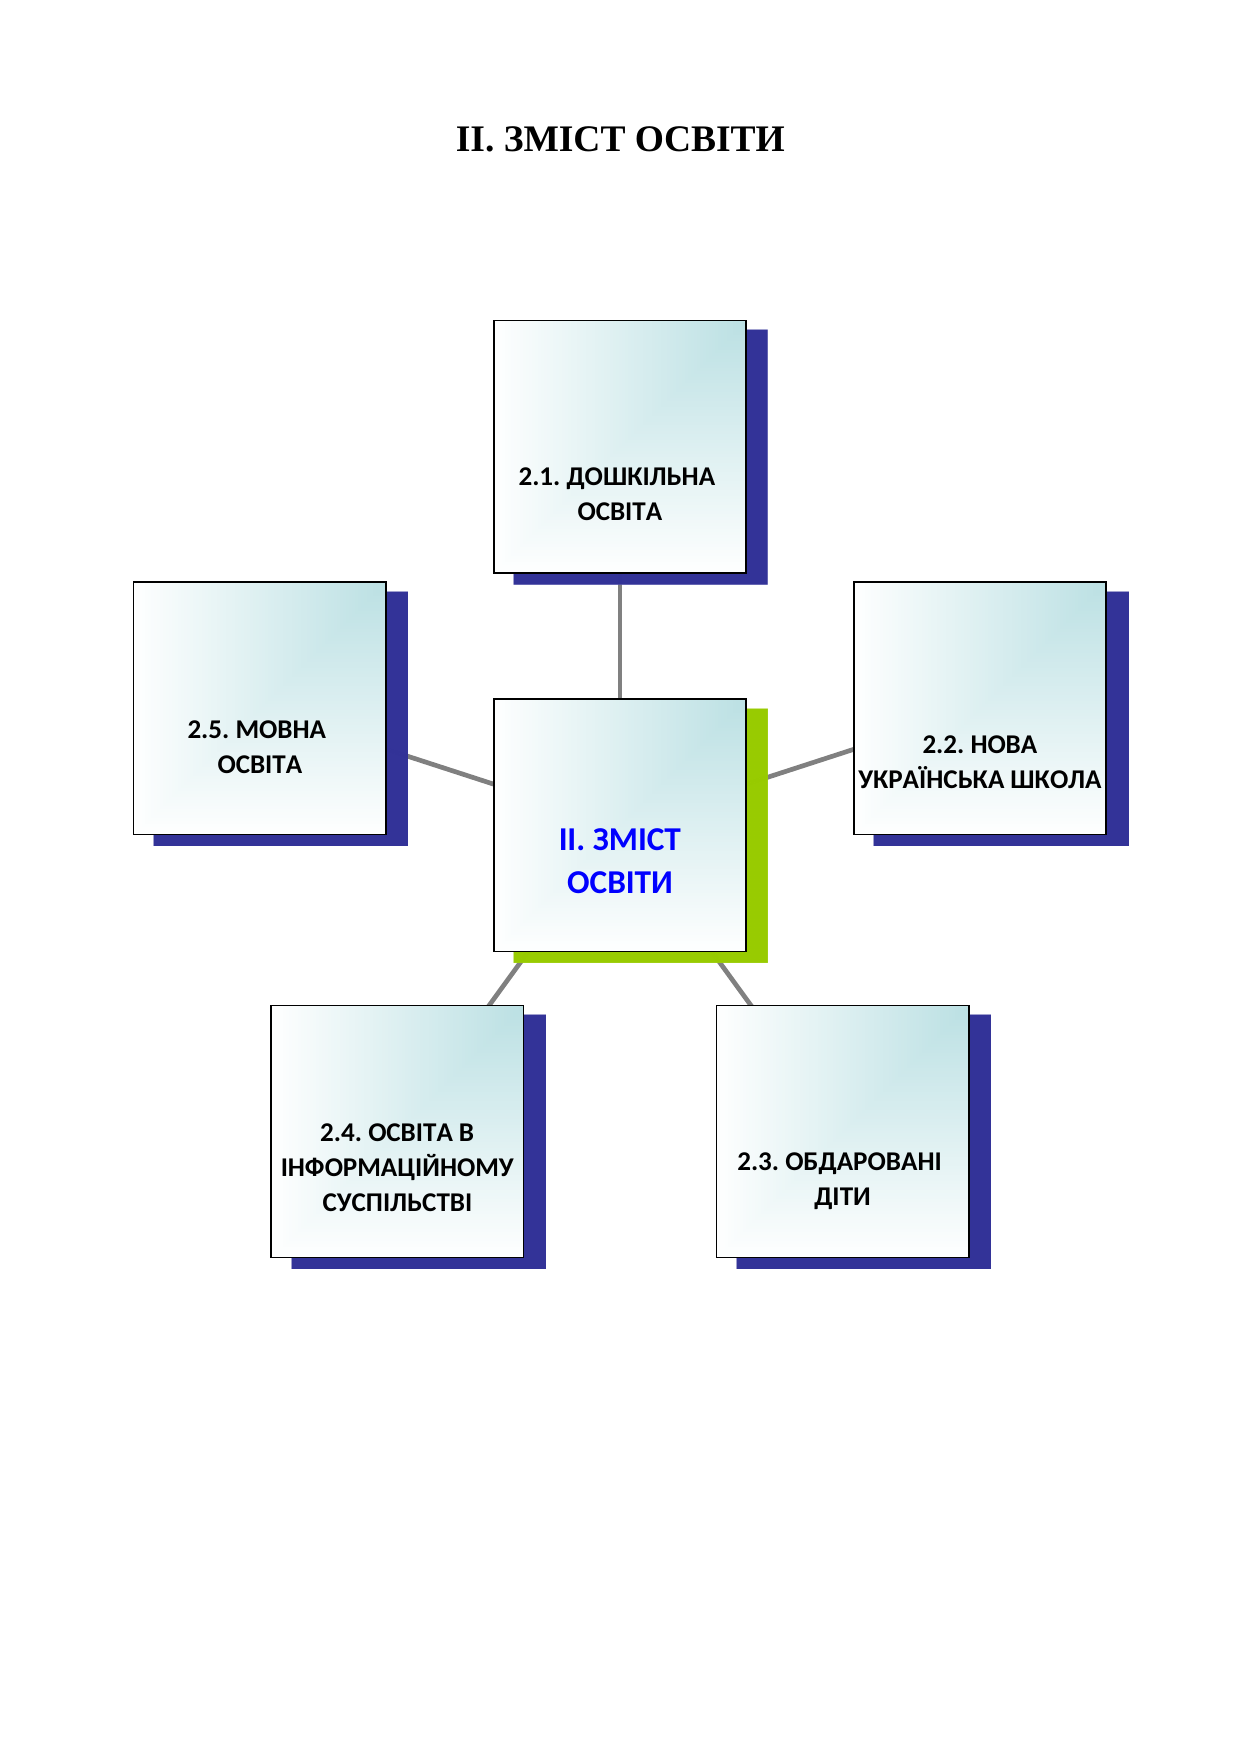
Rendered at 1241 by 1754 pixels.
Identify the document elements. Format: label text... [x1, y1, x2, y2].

picture [134, 583, 385, 834]
picture [495, 321, 745, 572]
picture [495, 700, 745, 951]
picture [272, 1006, 523, 1257]
picture [855, 583, 1105, 834]
list ІІ. ЗМІСТ ОСВІТИ [89, 117, 1152, 160]
picture [717, 1006, 968, 1257]
